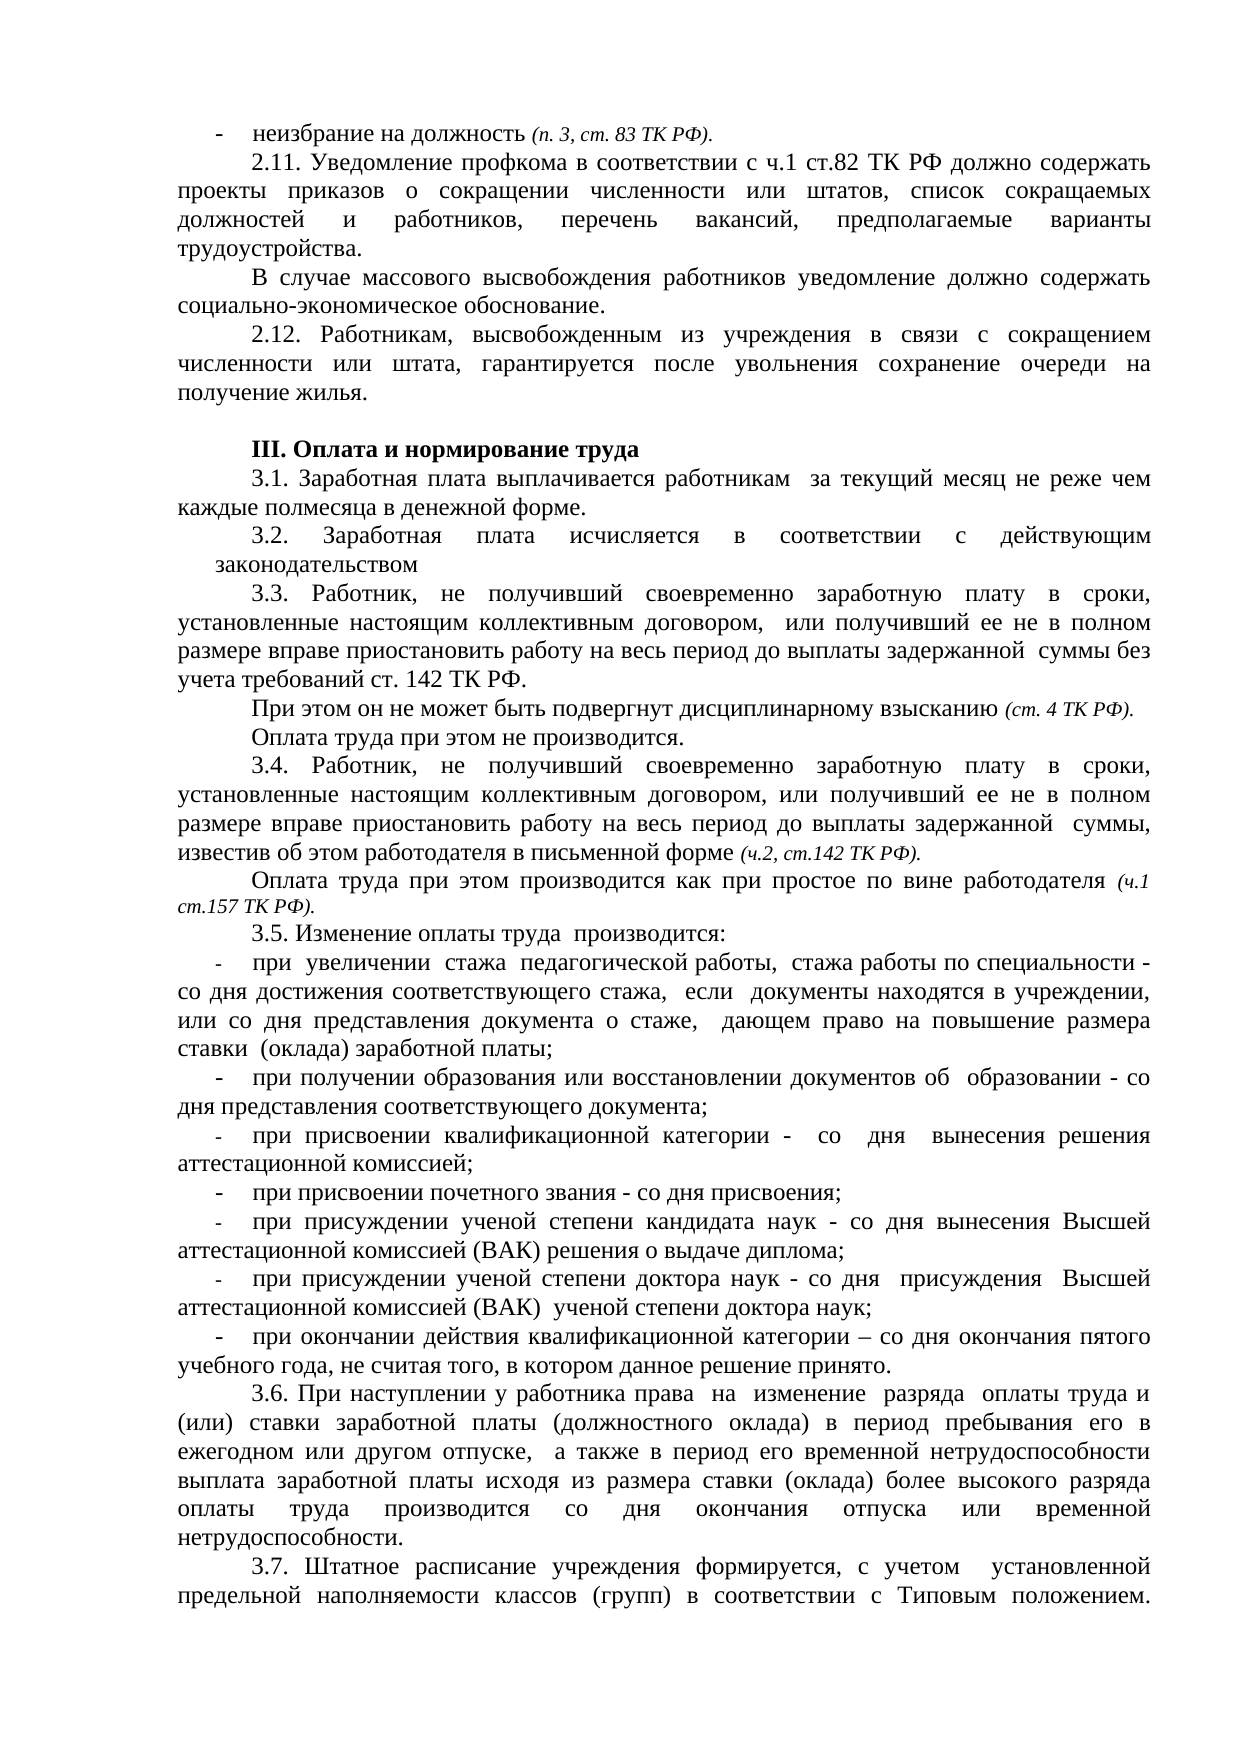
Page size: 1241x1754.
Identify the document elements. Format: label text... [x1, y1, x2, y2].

list при присуждении ученой степени кандидата наук - со дня вынесения Высшей аттестационной комиссией (ВАК) решения о выдаче диплома; [177, 1206, 1152, 1263]
text 3.2. Заработная плата исчисляется в соответствии с действующим законодательством [215, 521, 1152, 578]
list 3.4. Работник, не получивший своевременно заработную плату в сроки, установленные настоящим коллективным договором, или получивший ее не в полном размере вправе приостановить работу на весь период до выплаты задержанной суммы, известив об этом работодателя в письменной форме (ч.2, ст.142 ТК РФ). [177, 751, 1152, 866]
text В случае массового высвобождения работников уведомление должно содержать социально-экономическое обоснование. [177, 262, 1152, 319]
text Оплата труда при этом производится как при простое по вине работодателя (ч.1 ст.157 ТК РФ). [177, 866, 1152, 918]
text 3.7. Штатное расписание учреждения формируется, с учетом установленной предельной наполняемости классов (групп) в соответствии с Типовым положением. [177, 1551, 1152, 1608]
list при присуждении ученой степени доктора наук - со дня присуждения Высшей аттестационной комиссией (ВАК) ученой степени доктора наук; [177, 1263, 1152, 1321]
text 3.6. При наступлении у работника права на изменение разряда оплаты труда и (или) ставки заработной платы (должностного оклада) в период пребывания его в ежегодном или другом отпуске, а также в период его временной нетрудоспособности выплата заработной платы исходя из размера ставки (оклада) более высокого разряда оплаты труда производится со дня окончания отпуска или временной нетрудоспособности. [177, 1378, 1152, 1551]
list при увеличении стажа педагогической работы, стажа работы по специальности - со дня достижения соответствующего стажа, если документы находятся в учреждении, или со дня представления документа о стаже, дающем право на повышение размера ставки (оклада) заработной платы; [177, 947, 1152, 1062]
list при присвоении почетного звания - со дня присвоения; [215, 1177, 1152, 1206]
list при присвоении квалификационной категории - со дня вынесения решения аттестационной комиссией; [177, 1120, 1152, 1177]
text При этом он не может быть подвергнут дисциплинарному взысканию (ст. 4 ТК РФ). [177, 693, 1152, 722]
list неизбрание на должность (п. 3, ст. 83 ТК РФ). [215, 118, 1152, 147]
text III. Оплата и нормирование труда [177, 434, 1152, 463]
list при получении образования или восстановлении документов об образовании - со дня представления соответствующего документа; [177, 1062, 1152, 1120]
text 3.1. Заработная плата выплачивается работникам за текущий месяц не реже чем каждые полмесяца в денежной форме. [177, 463, 1152, 521]
list при окончании действия квалификационной категории – со дня окончания пятого учебного года, не считая того, в котором данное решение принято. [177, 1321, 1152, 1378]
text 2.12. Работникам, высвобожденным из учреждения в связи с сокращением численности или штата, гарантируется после увольнения сохранение очереди на получение жилья. [177, 319, 1152, 406]
text 3.5. Изменение оплаты труда производится: [177, 918, 1152, 947]
text Оплата труда при этом не производится. [177, 722, 1152, 751]
list 3.3. Работник, не получивший своевременно заработную плату в сроки, установленные настоящим коллективным договором, или получивший ее не в полном размере вправе приостановить работу на весь период до выплаты задержанной суммы без учета требований ст. 142 ТК РФ. [177, 578, 1152, 693]
text 2.11. Уведомление профкома в соответствии с ч.1 ст.82 ТК РФ должно содержать проекты приказов о сокращении численности или штатов, список сокращаемых должностей и работников, перечень вакансий, предполагаемые варианты трудоустройства. [177, 147, 1152, 262]
